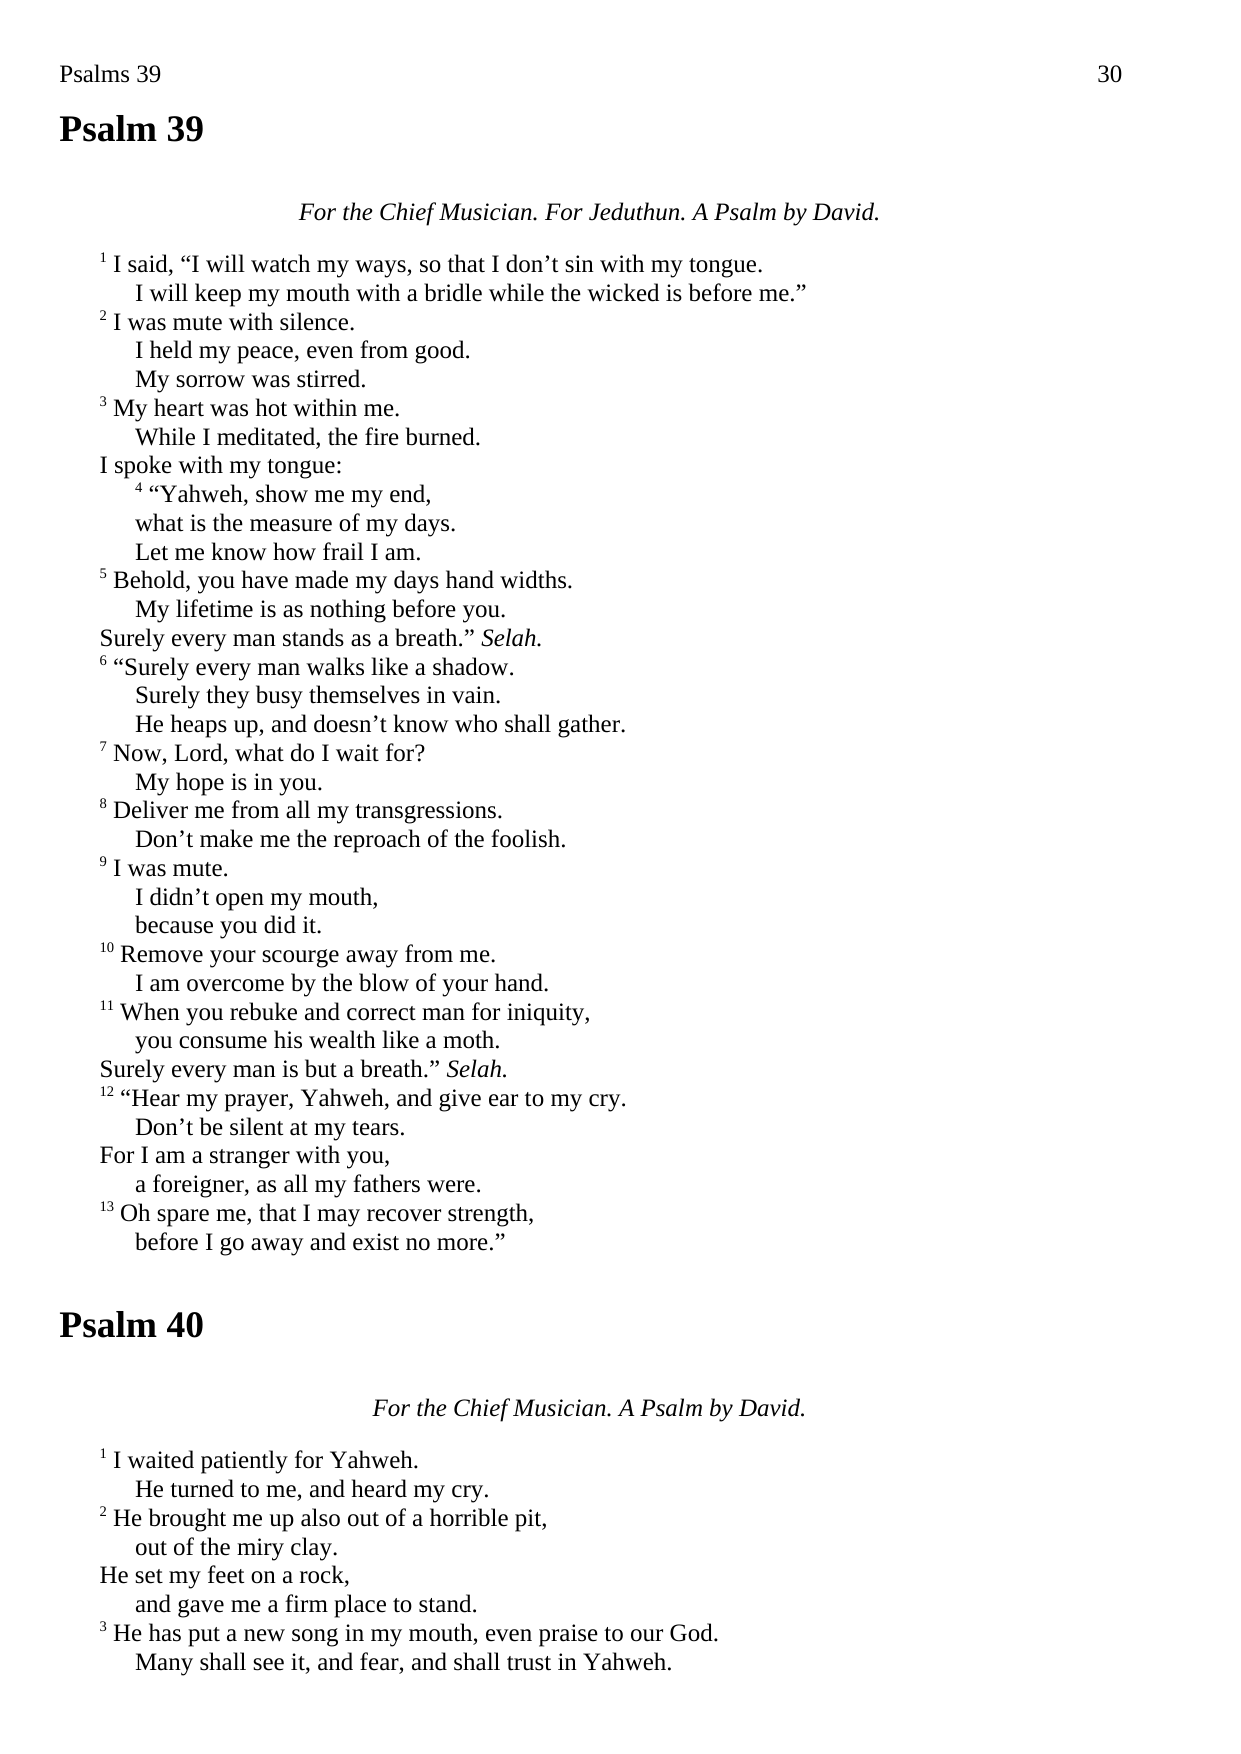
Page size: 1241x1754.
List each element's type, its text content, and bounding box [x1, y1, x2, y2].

text Surely they busy themselves in vain. [135, 680, 1122, 709]
text 13 Oh spare me, that I may recover strength, [99, 1198, 1122, 1227]
text before I go away and exist no more.” [135, 1227, 1122, 1255]
text I spoke with my tongue: [99, 450, 1122, 479]
text Let me know how frail I am. [135, 537, 1122, 565]
text 3 My heart was hot within me. [99, 393, 1122, 422]
text you consume his wealth like a moth. [135, 1025, 1122, 1054]
text 10 Remove your scourge away from me. [99, 939, 1122, 968]
text Don’t make me the reproach of the foolish. [135, 824, 1122, 853]
text 4 “Yahweh, show me my end, [135, 479, 1122, 508]
text My hope is in you. [135, 767, 1122, 795]
text Surely every man stands as a breath.” Selah. [99, 623, 1122, 652]
text For I am a stranger with you, [99, 1140, 1122, 1169]
text 6 “Surely every man walks like a shadow. [99, 652, 1122, 680]
text 5 Behold, you have made my days hand widths. [99, 565, 1122, 594]
text My sorrow was stirred. [135, 364, 1122, 393]
text 2 I was mute with silence. [99, 307, 1122, 335]
text For the Chief Musician. A Psalm by David. [59, 1393, 1122, 1422]
text 7 Now, Lord, what do I wait for? [99, 738, 1122, 767]
text and gave me a firm place to stand. [135, 1589, 1122, 1618]
text 2 He brought me up also out of a horrible pit, [99, 1503, 1122, 1532]
text He turned to me, and heard my cry. [135, 1474, 1122, 1503]
text 1 I said, “I will watch my ways, so that I don’t sin with my tongue. [99, 249, 1122, 278]
text a foreigner, as all my fathers were. [135, 1169, 1122, 1198]
text I am overcome by the blow of your hand. [135, 968, 1122, 997]
text out of the miry clay. [135, 1532, 1122, 1560]
text I didn’t open my mouth, [135, 882, 1122, 910]
text 1 I waited patiently for Yahweh. [99, 1445, 1122, 1474]
text He heaps up, and doesn’t know who shall gather. [135, 709, 1122, 738]
text 8 Deliver me from all my transgressions. [99, 795, 1122, 824]
text While I meditated, the fire burned. [135, 422, 1122, 450]
text Psalm 40 [59, 1303, 1122, 1346]
text 9 I was mute. [99, 853, 1122, 882]
text For the Chief Musician. For Jeduthun. A Psalm by David. [59, 197, 1122, 225]
text I will keep my mouth with a bridle while the wicked is before me.” [135, 278, 1122, 307]
text Many shall see it, and fear, and shall trust in Yahweh. [135, 1647, 1122, 1675]
text Psalm 39 [59, 106, 1122, 149]
text because you did it. [135, 910, 1122, 939]
text He set my feet on a rock, [99, 1560, 1122, 1589]
text My lifetime is as nothing before you. [135, 594, 1122, 623]
text Surely every man is but a breath.” Selah. [99, 1054, 1122, 1083]
text 12 “Hear my prayer, Yahweh, and give ear to my cry. [99, 1083, 1122, 1112]
text 3 He has put a new song in my mouth, even praise to our God. [99, 1618, 1122, 1647]
text I held my peace, even from good. [135, 335, 1122, 364]
text Don’t be silent at my tears. [135, 1112, 1122, 1140]
text what is the measure of my days. [135, 508, 1122, 537]
text 11 When you rebuke and correct man for iniquity, [99, 997, 1122, 1025]
